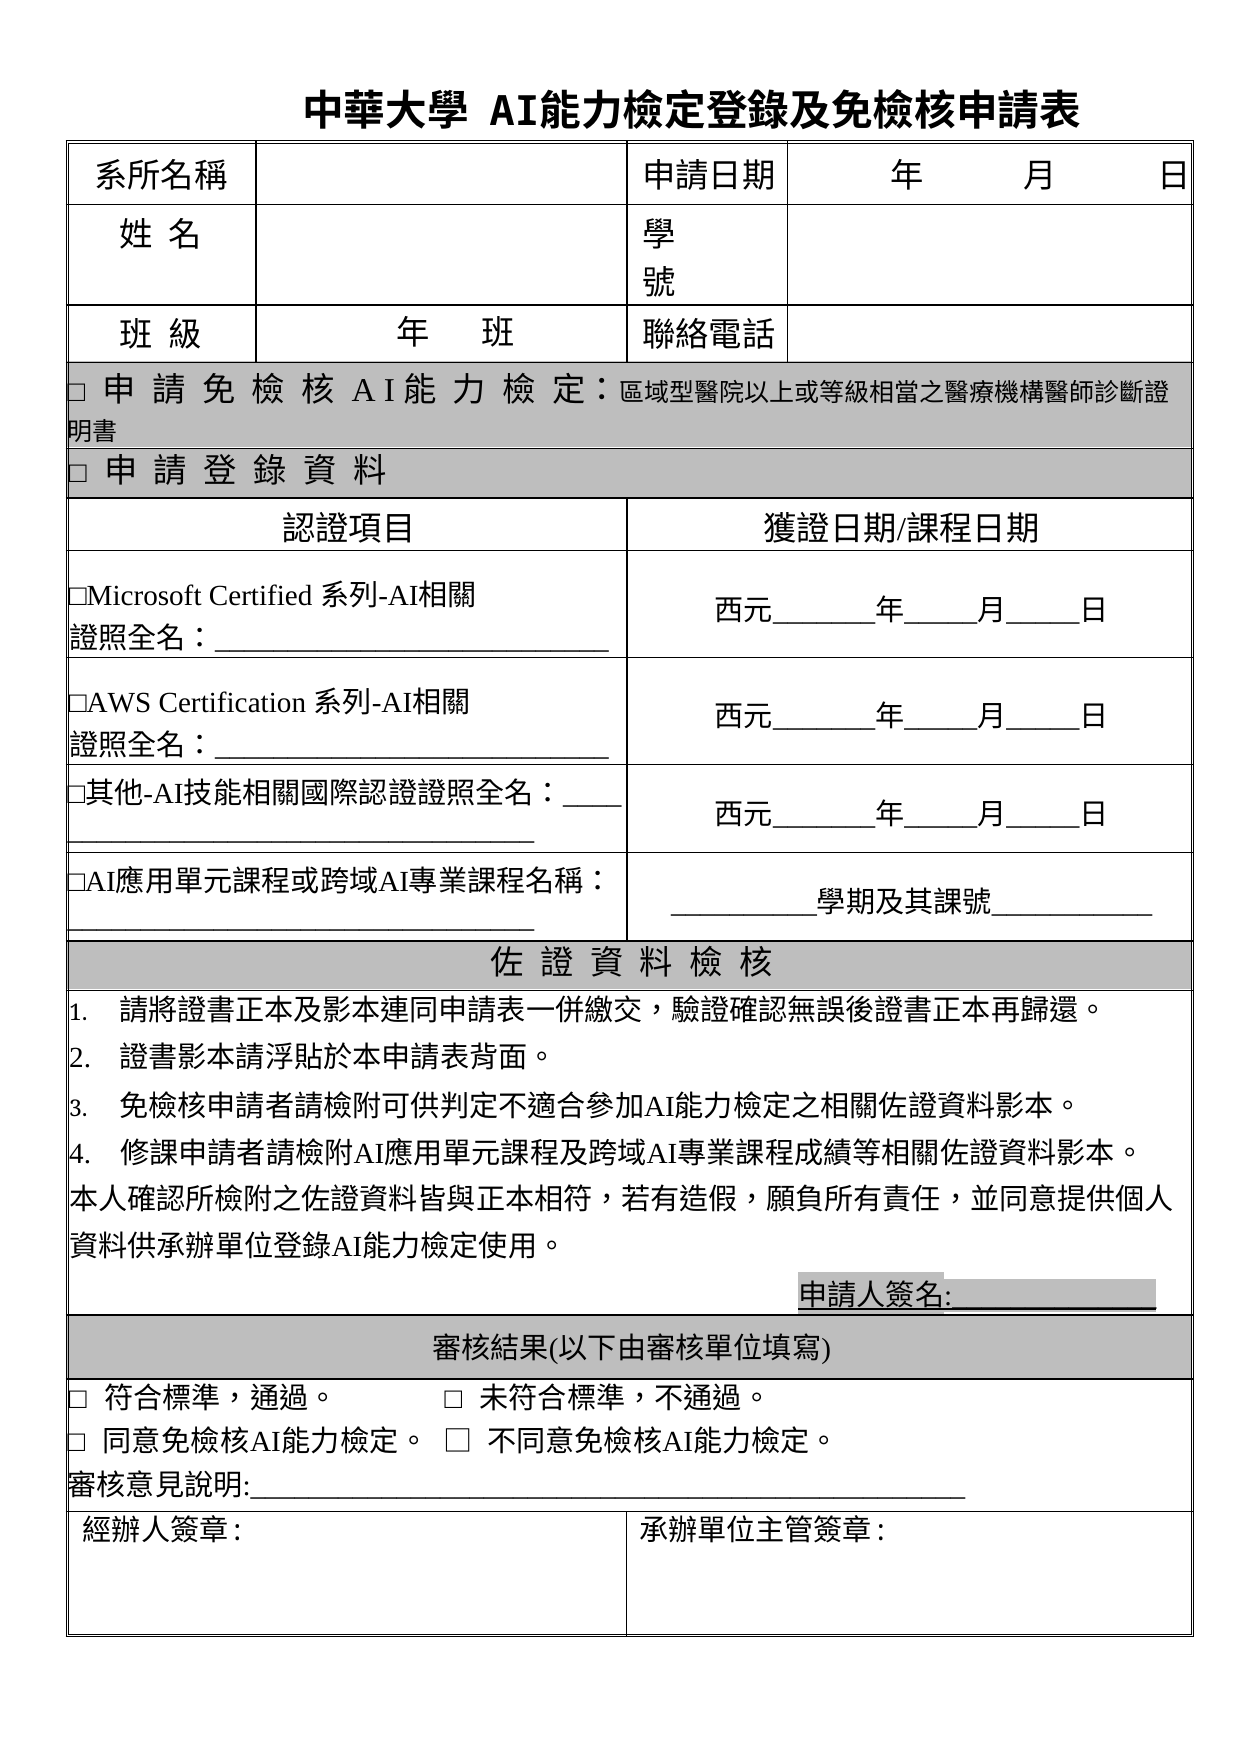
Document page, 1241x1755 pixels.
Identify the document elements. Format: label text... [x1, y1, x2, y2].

table_cell 姓 名 [69, 205, 255, 304]
table_cell 經辦人簽章: [69, 1512, 626, 1633]
table_cell 獲證日期/課程日期 [628, 499, 1191, 550]
table_cell __________學期及其課號___________ [628, 853, 1191, 940]
table_header 系所名稱 [69, 144, 255, 203]
table_cell □ 申 請 登 錄 資 料 [69, 449, 1191, 497]
table_cell 承辦單位主管簽章: [627, 1512, 1191, 1633]
table_cell 班 級 [69, 306, 255, 361]
table_cell □Microsoft Certified 系列-AI相關 證照全名：___________________________ [69, 551, 626, 657]
text 中華大學 AI能力檢定登錄及免檢核申請表 [171, 75, 1211, 138]
table_cell 西元_______年_____月_____日 [628, 765, 1191, 852]
table_cell □AI應用單元課程或跨域AI專業課程名稱：________________________________ [69, 853, 626, 940]
table_cell 佐 證 資 料 檢 核 [69, 942, 1191, 989]
table_cell □ 符合標準，通過。 □ 未符合標準，不通過。 □ 同意免檢核AI能力檢定。 □ 不同意免檢核AI能力檢定。 審核意見說明:_________________________________________________ [69, 1380, 1191, 1511]
table_cell □AWS Certification 系列-AI相關 證照全名：___________________________ [69, 658, 626, 763]
table_cell 聯絡電話 [628, 306, 787, 361]
table_cell 年 班 [257, 306, 626, 361]
table_cell [257, 205, 626, 304]
table_header 年 月 日 [788, 144, 1191, 203]
table_cell [788, 205, 1191, 304]
table_cell 認證項目 [69, 499, 626, 550]
table_cell 西元_______年_____月_____日 [628, 551, 1191, 657]
table_header 申請日期 [628, 144, 787, 203]
table_cell 審核結果(以下由審核單位填寫) [69, 1316, 1191, 1378]
table_cell □其他-AI技能相關國際認證證照全名：____________________________________ [69, 765, 626, 852]
table_header [257, 144, 626, 203]
table_cell 請將證書正本及影本連同申請表一併繳交，驗證確認無誤後證書正本再歸還。 證書影本請浮貼於本申請表背面。 免檢核申請者請檢附可供判定不適合參加AI能力檢定之相關佐證資料影本。 4. 修課申請者請檢附AI應用單元課程及跨域AI專業課程成績等相關佐證資料影本。 本人確認所檢附之佐證資料皆與正本相符，若有造假，願負所有責任，並同意提供個人資料供承辦單位登錄AI能力檢定使用。 申請人簽名:______________ [69, 991, 1191, 1314]
table_cell [788, 306, 1191, 361]
table_cell 西元_______年_____月_____日 [628, 658, 1191, 763]
table_cell 學 號 [628, 205, 787, 304]
table_cell □ 申 請 免 檢 核 A I 能 力 檢 定：區域型醫院以上或等級相當之醫療機構醫師診斷證明書 [69, 363, 1191, 447]
